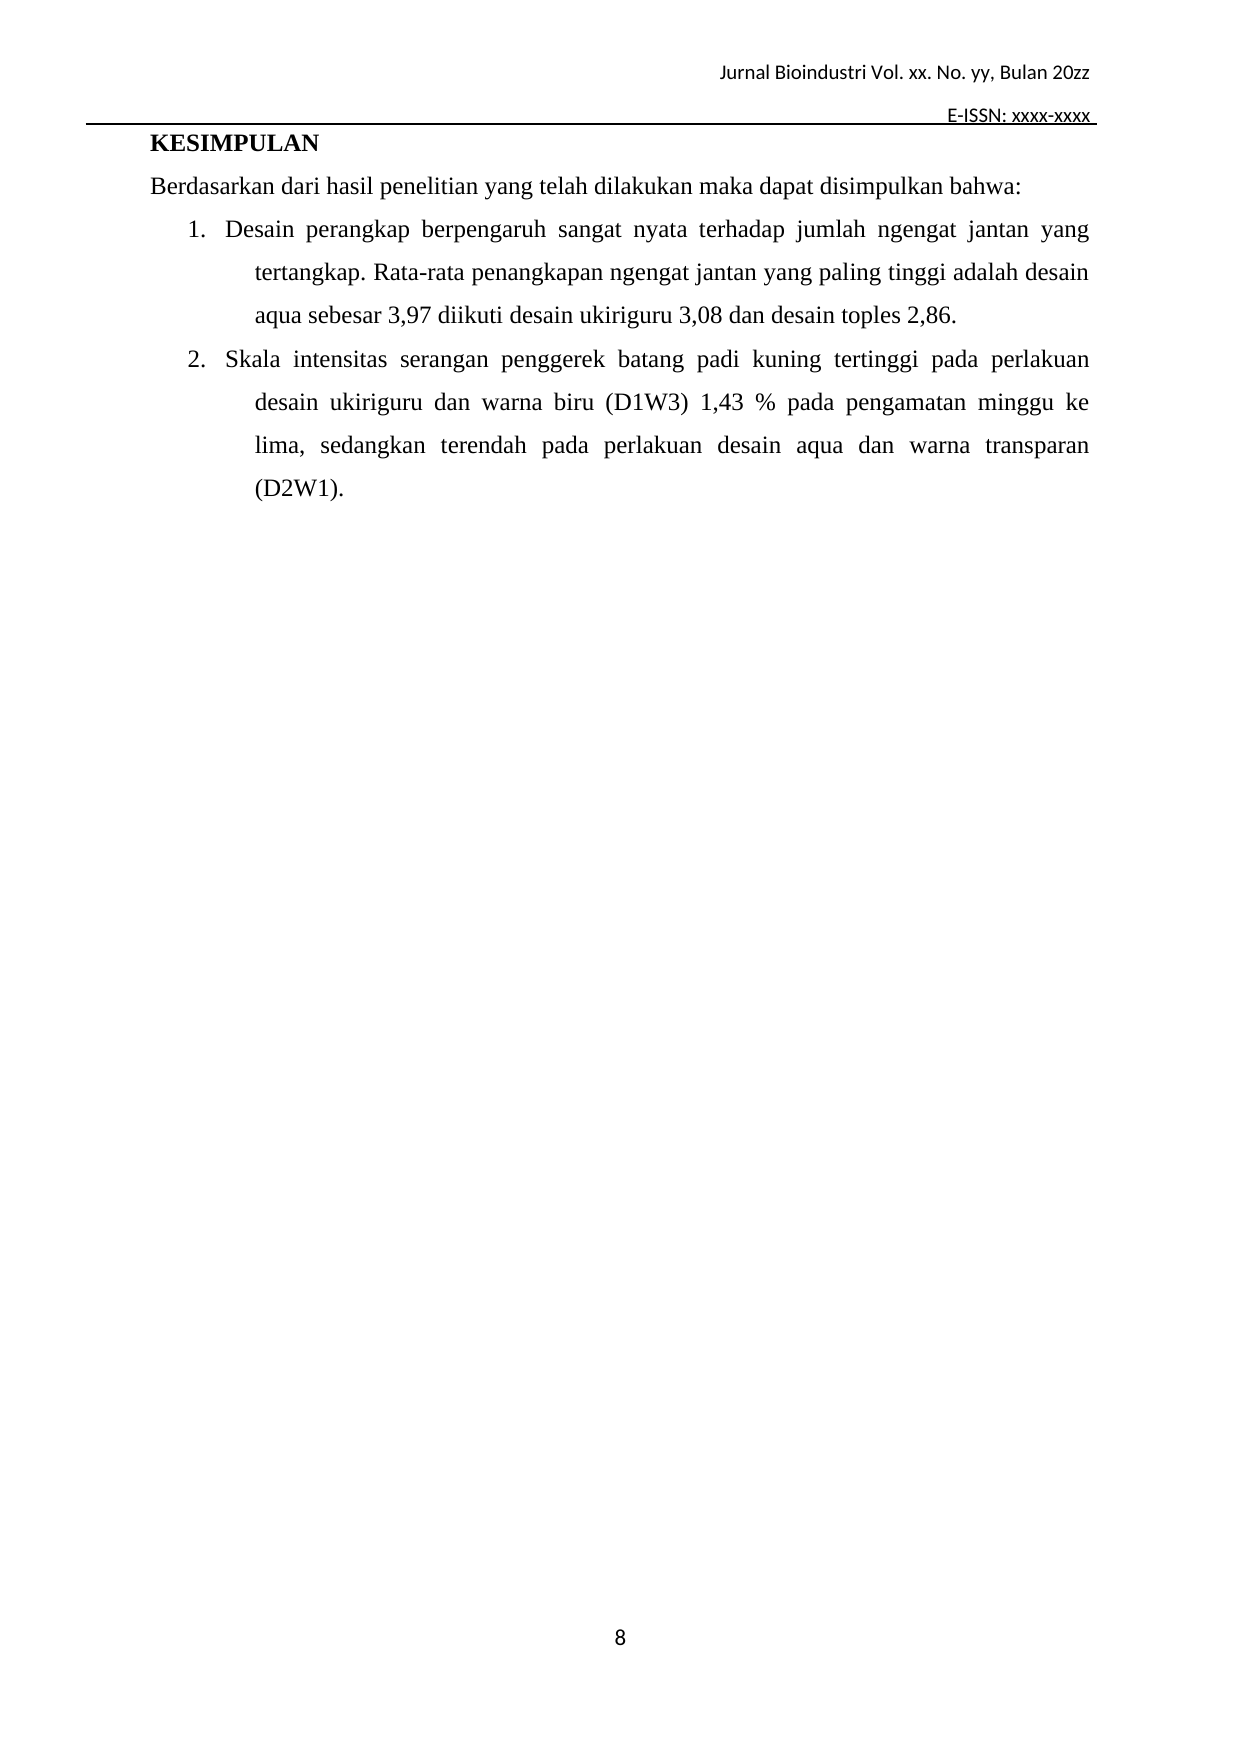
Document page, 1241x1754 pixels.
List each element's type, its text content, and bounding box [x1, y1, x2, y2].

list Skala intensitas serangan penggerek batang padi kuning tertinggi pada perlakuan desain ukiriguru dan warna biru (D1W3) 1,43 % pada pengamatan minggu ke lima, sedangkan terendah pada perlakuan desain aqua dan warna transparan (D2W1). [187, 344, 1090, 502]
text Berdasarkan dari hasil penelitian yang telah dilakukan maka dapat disimpulkan bahwa: [150, 171, 1090, 200]
list Desain perangkap berpengaruh sangat nyata terhadap jumlah ngengat jantan yang tertangkap. Rata-rata penangkapan ngengat jantan yang paling tinggi adalah desain aqua sebesar 3,97 diikuti desain ukiriguru 3,08 dan desain toples 2,86. [187, 214, 1090, 329]
text KESIMPULAN [150, 128, 1090, 157]
